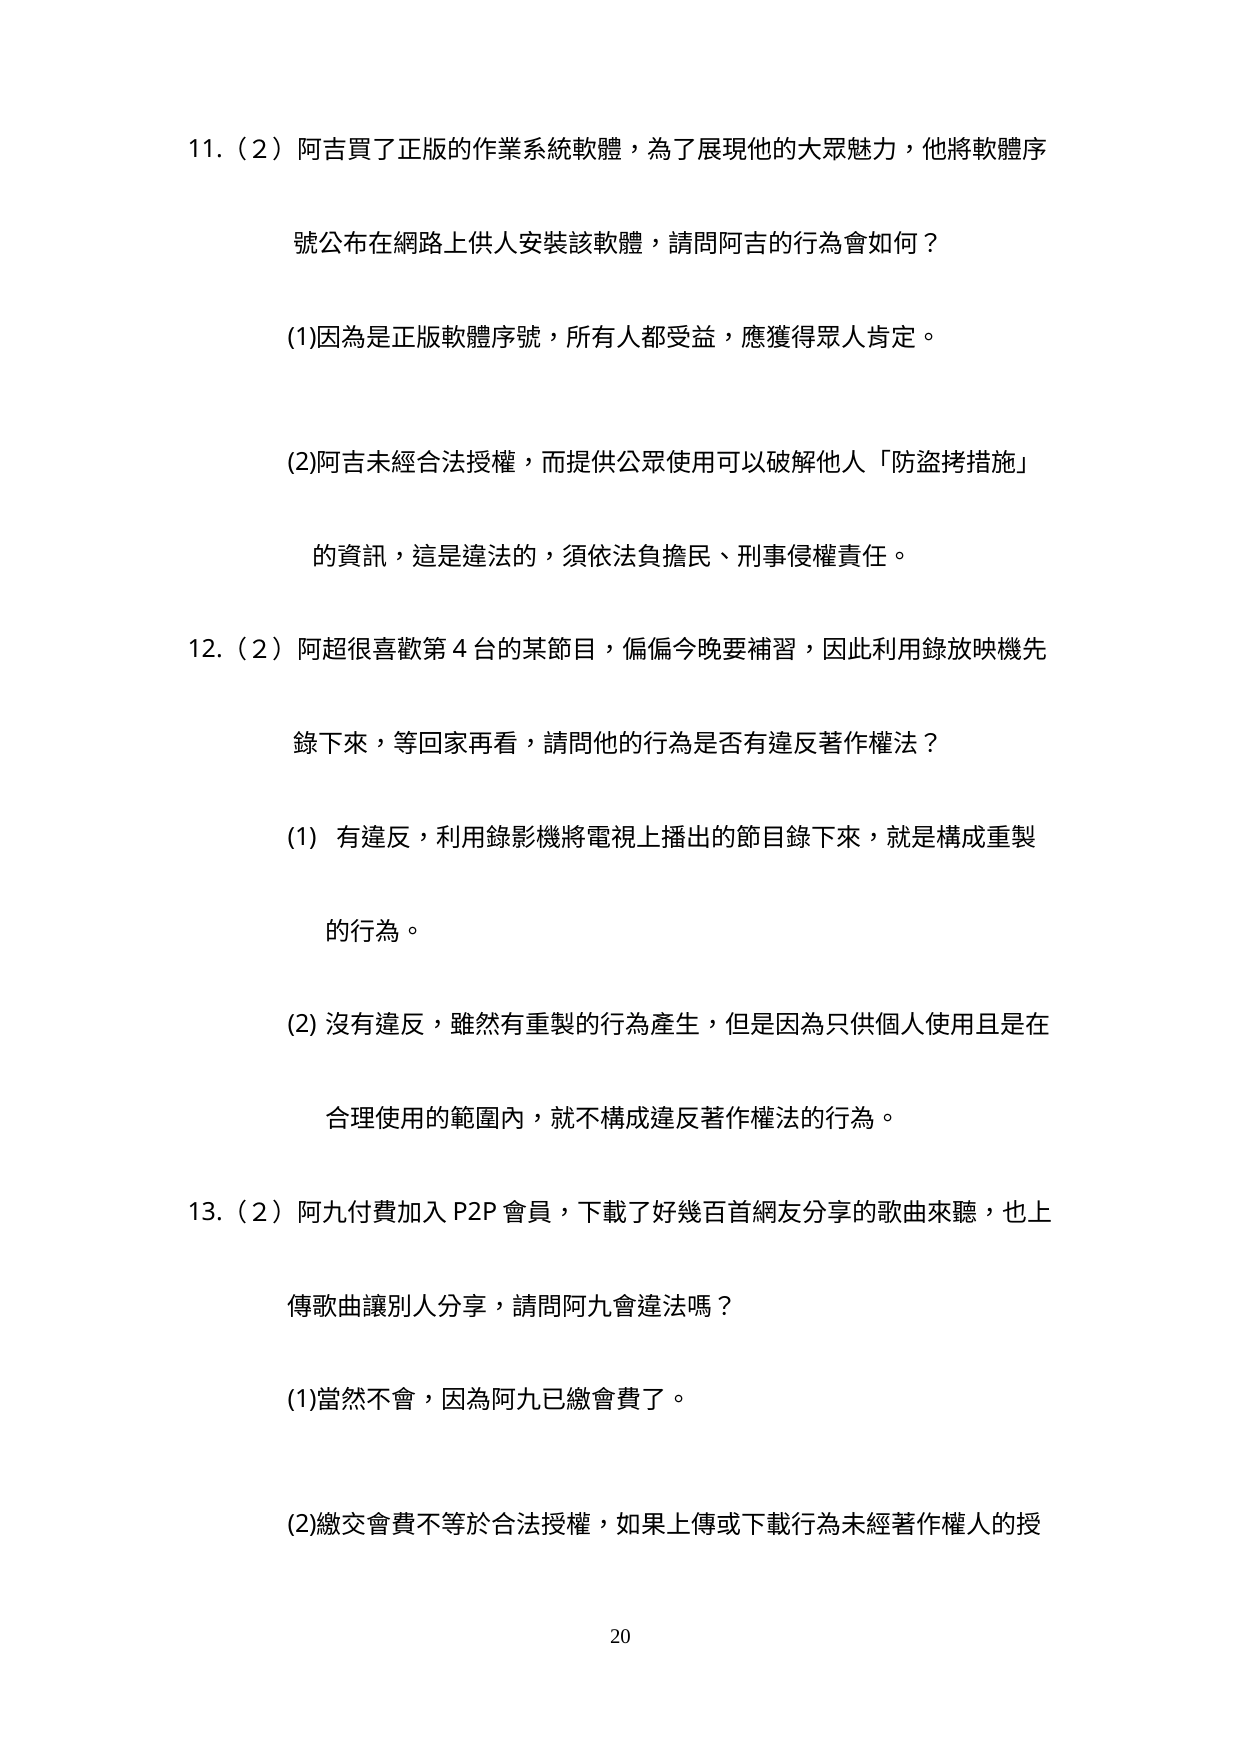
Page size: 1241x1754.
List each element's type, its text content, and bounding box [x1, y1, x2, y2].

text (1) 有違反，利用錄影機將電視上播出的節目錄下來，就是構成重製的行為。 [287, 794, 1053, 950]
text 12.（２）阿超很喜歡第4台的某節目，偏偏今晚要補習，因此利用錄放映機先錄下來，等回家再看，請問他的行為是否有違反著作權法？ [187, 606, 1053, 763]
text 11.（２）阿吉買了正版的作業系統軟體，為了展現他的大眾魅力，他將軟體序號公布在網路上供人安裝該軟體，請問阿吉的行為會如何？ [187, 106, 1053, 263]
text (2)繳交會費不等於合法授權，如果上傳或下載行為未經著作權人的授 [287, 1481, 1053, 1544]
text (2)阿吉未經合法授權，而提供公眾使用可以破解他人「防盜拷措施」的資訊，這是違法的，須依法負擔民、刑事侵權責任。 [287, 419, 1053, 575]
text 13.（２）阿九付費加入P2P會員，下載了好幾百首網友分享的歌曲來聽，也上傳歌曲讓別人分享，請問阿九會違法嗎？ [187, 1169, 1053, 1325]
text (1)當然不會，因為阿九已繳會費了。 [187, 1356, 1053, 1419]
list 沒有違反，雖然有重製的行為產生，但是因為只供個人使用且是在合理使用的範圍內，就不構成違反著作權法的行為。 [287, 981, 1053, 1138]
text (1)因為是正版軟體序號，所有人都受益，應獲得眾人肯定。 [187, 294, 1053, 356]
